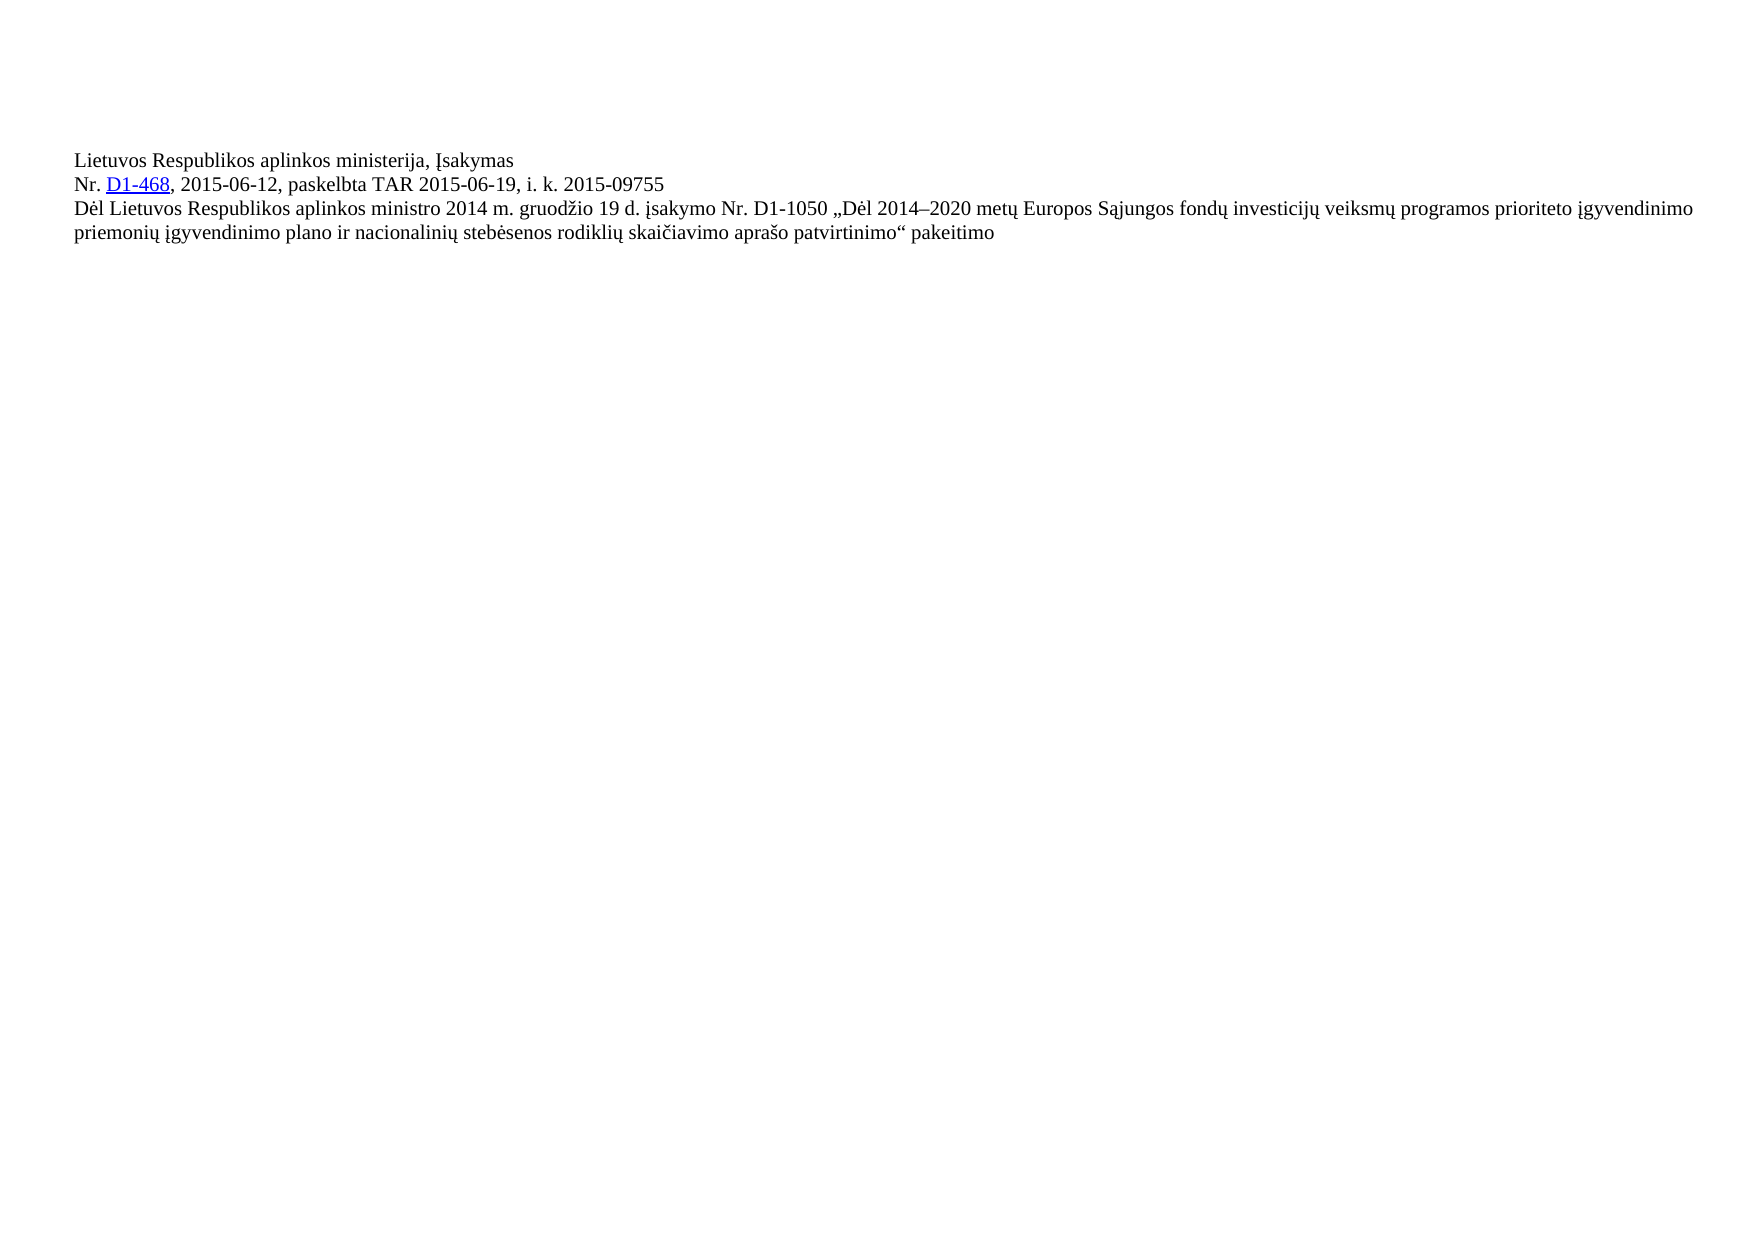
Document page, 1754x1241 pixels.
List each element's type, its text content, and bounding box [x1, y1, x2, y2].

text Nr. D1-468, 2015-06-12, paskelbta TAR 2015-06-19, i. k. 2015-09755 [74, 172, 1695, 196]
text Dėl Lietuvos Respublikos aplinkos ministro 2014 m. gruodžio 19 d. įsakymo Nr. D1-1050 „Dėl 2014–2020 metų Europos Sąjungos fondų investicijų veiksmų programos prioriteto įgyvendinimo priemonių įgyvendinimo plano ir nacionalinių stebėsenos rodiklių skaičiavimo aprašo patvirtinimo“ pakeitimo [74, 196, 1695, 244]
text Lietuvos Respublikos aplinkos ministerija, Įsakymas [74, 147, 1695, 172]
